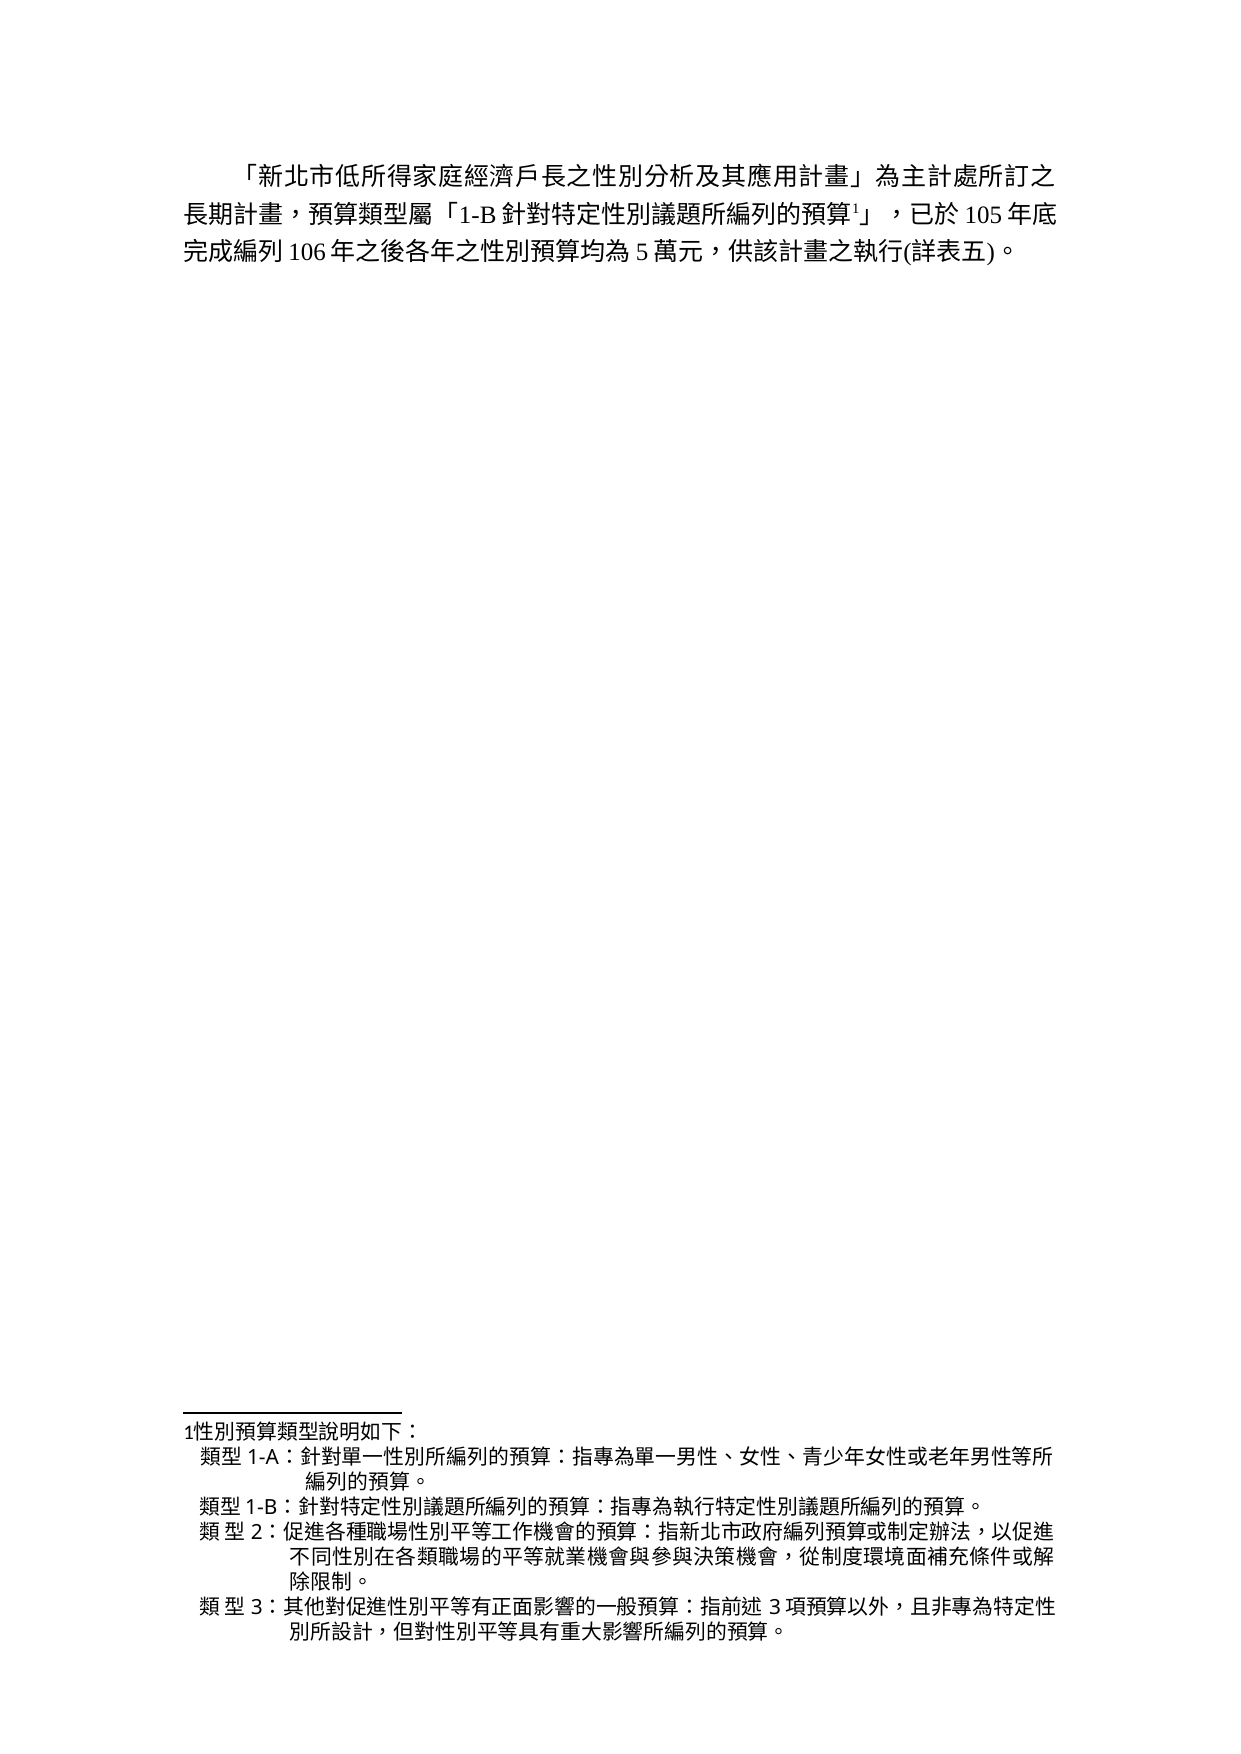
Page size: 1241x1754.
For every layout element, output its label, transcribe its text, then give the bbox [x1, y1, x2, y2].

text 類型1-A：針對單一性別所編列的預算：指專為單一男性、女性、青少年女性或老年男性等所編列的預算。 [201, 1444, 1057, 1494]
text 「新北市低所得家庭經濟戶長之性別分析及其應用計畫」為主計處所訂之長期計畫，預算類型屬「1-B針對特定性別議題所編列的預算」，已於105年底完成編列106年之後各年之性別預算均為5萬元，供該計畫之執行(詳表五)。 [183, 150, 1057, 262]
text 類 型 3：其他對促進性別平等有正面影響的一般預算：指前述3項預算以外，且非專為特定性別所設計，但對性別平等具有重大影響所編列的預算。 [199, 1594, 1057, 1644]
text 性別預算類型說明如下： [183, 1419, 1057, 1444]
text 類 型 2：促進各種職場性別平等工作機會的預算：指新北市政府編列預算或制定辦法，以促進不同性別在各類職場的平等就業機會與參與決策機會，從制度環境面補充條件或解除限制。 [199, 1519, 1057, 1594]
text 類型1-B：針對特定性別議題所編列的預算：指專為執行特定性別議題所編列的預算。 [194, 1494, 1057, 1519]
